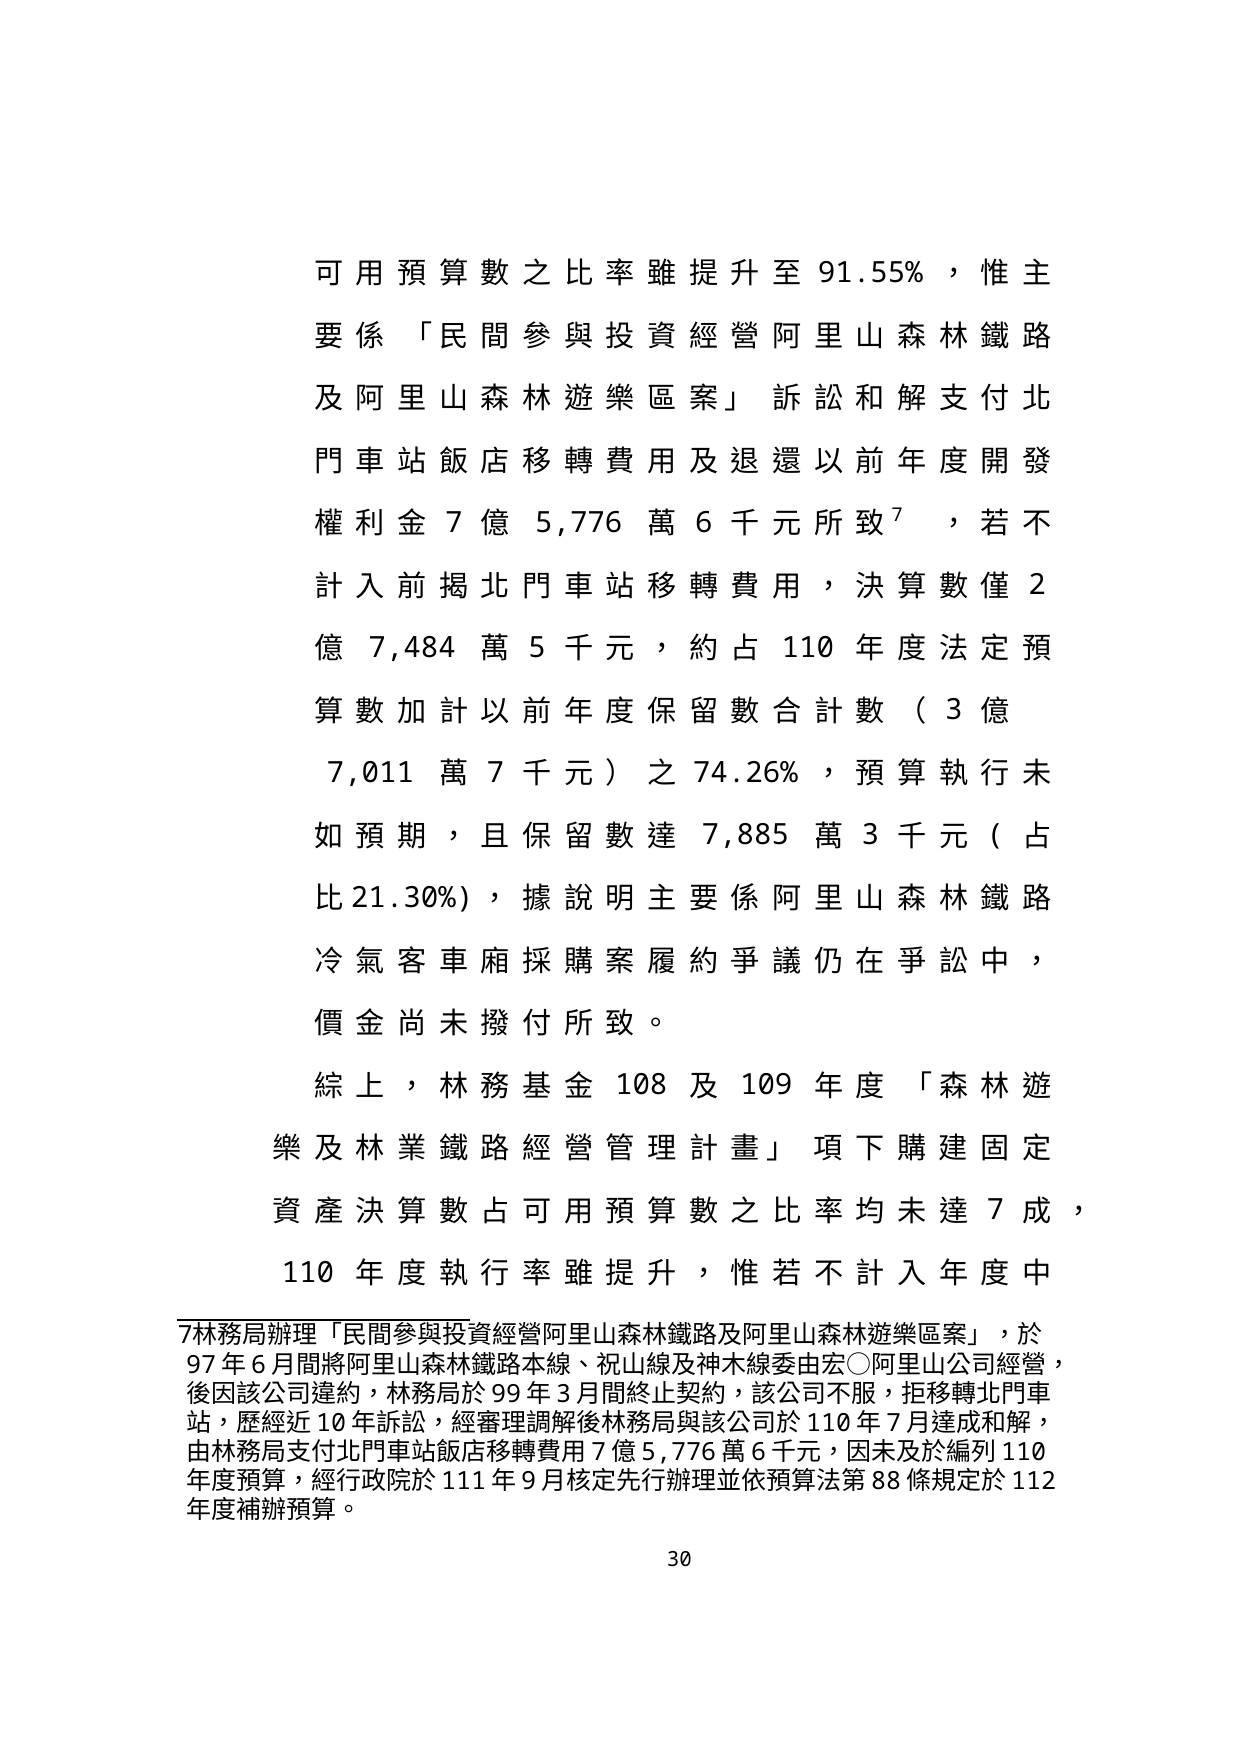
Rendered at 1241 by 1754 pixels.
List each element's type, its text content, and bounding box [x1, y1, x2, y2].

text 林務基金108及109年度「森林遊樂及林業鐵路經營管理計畫」購建固定資產決算數占可用預算數之比率分別為53.23%及67.35%，執行率偏低，據說明除交通部臺灣鐵路管理局代辦阿里山森林鐵路冷氣客車廂採購案第一、二批車廂驗收爭議訴訟中，須俟法院判決結果支付款項，另國家森林遊樂區之育樂工程多處山區，施工項目繁多且環境樣貌多元，考量現地需求及遊客安全，須多次現勘以調整規劃設計內容，致規劃設計進度落後，加上部分工程位處偏遠及施工不易，執行情形未如預期，108及109年度分別保留1億3,417萬8千元及9,954萬1千元留待以後年度繼續執行；至110年度購建固定資產決算數占可用預算數之比率雖提升至91.55%，惟主要係「民間參與投資經營阿里山森林鐵路及阿里山森林遊樂區案」訴訟和解支付北門車站飯店移轉費用及退還以前年度開發權利金7億5,776萬6千元所致，若不計入前揭北門車站移轉費用，決算數僅2億7,484萬5千元，約占110年度法定預算數加計以前年度保留數合計數（3億7,011萬7千元）之74.26%，預算執行未如預期，且保留數達7,885萬3千元(占比21.30%)，據說明主要係阿里山森林鐵路冷氣客車廂採購案履約爭議仍在爭訟中，價金尚未撥付所致。 [271, 229, 1058, 1042]
text 林務局辦理「民間參與投資經營阿里山森林鐵路及阿里山森林遊樂區案」，於97年6月間將阿里山森林鐵路本線、祝山線及神木線委由宏○阿里山公司經營，後因該公司違約，林務局於99年3月間終止契約，該公司不服，拒移轉北門車站，歷經近10年訴訟，經審理調解後林務局與該公司於110年7月達成和解，由林務局支付北門車站飯店移轉費用7億5,776萬6千元，因未及於編列110年度預算，經行政院於111年9月核定先行辦理並依預算法第88條規定於112年度補辦預算。 [177, 1321, 1063, 1525]
text 綜上，林務基金108及109年度「森林遊樂及林業鐵路經營管理計畫」項下購建固定資產決算數占可用預算數之比率均未達7成，110年度執行率雖提升，惟若不計入年度中因訴訟和解支付北門車站飯店移轉費用及退還以前年度開發權利金，執行率仍未達8成，保留比率逾2成，允宜加強購建固定資產規劃及執行之控管，以提升計畫執行績效。 [242, 1042, 1058, 1292]
